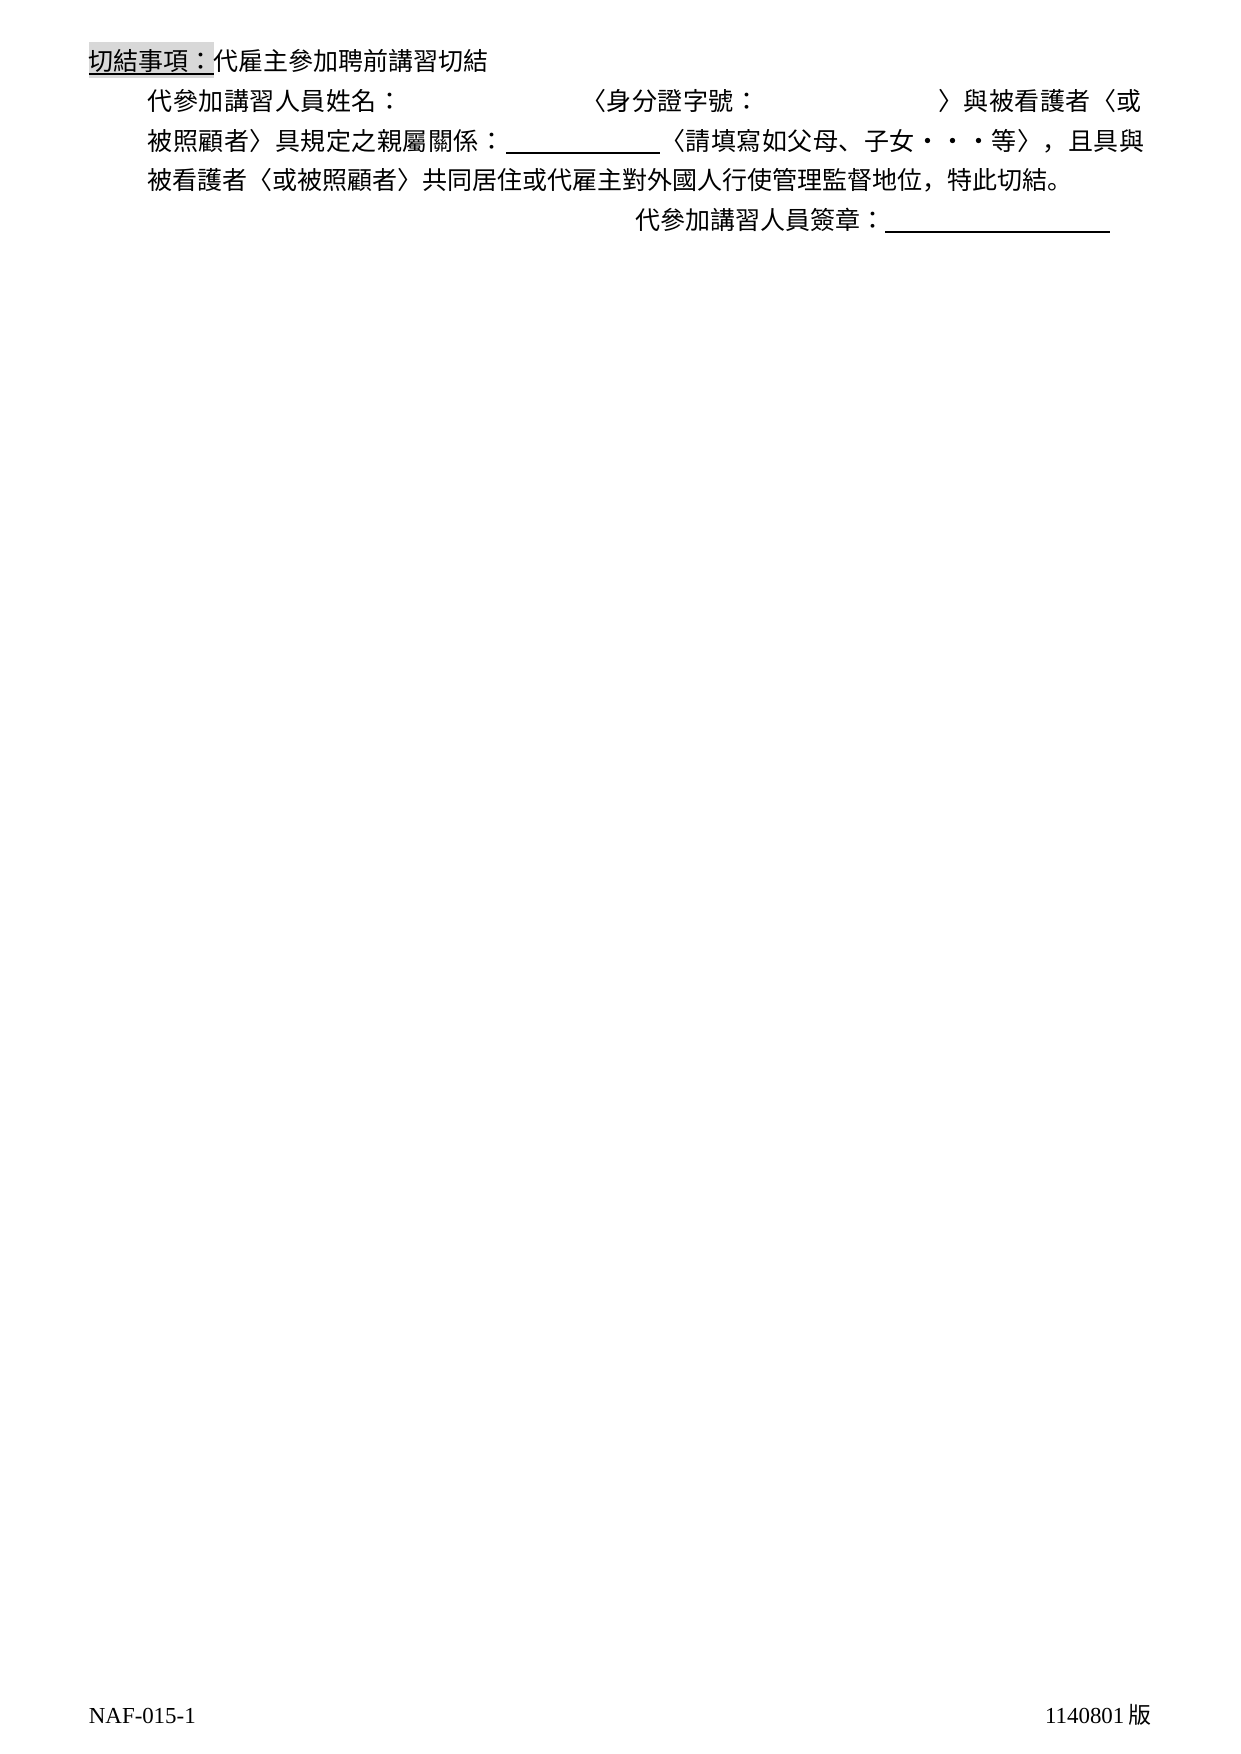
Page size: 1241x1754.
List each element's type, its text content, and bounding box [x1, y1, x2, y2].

text 代參加講習人員姓名： 〈身分證字號： 〉與被看護者〈或被照顧者〉具規定之親屬關係： 〈請填寫如父母、子女・・・等〉，且具與被看護者〈或被照顧者〉共同居住或代雇主對外國人行使管理監督地位，特此切結。 [148, 78, 1146, 197]
text 切結事項：代雇主參加聘前講習切結 [89, 38, 1146, 78]
text 代參加講習人員簽章： [148, 197, 1146, 236]
